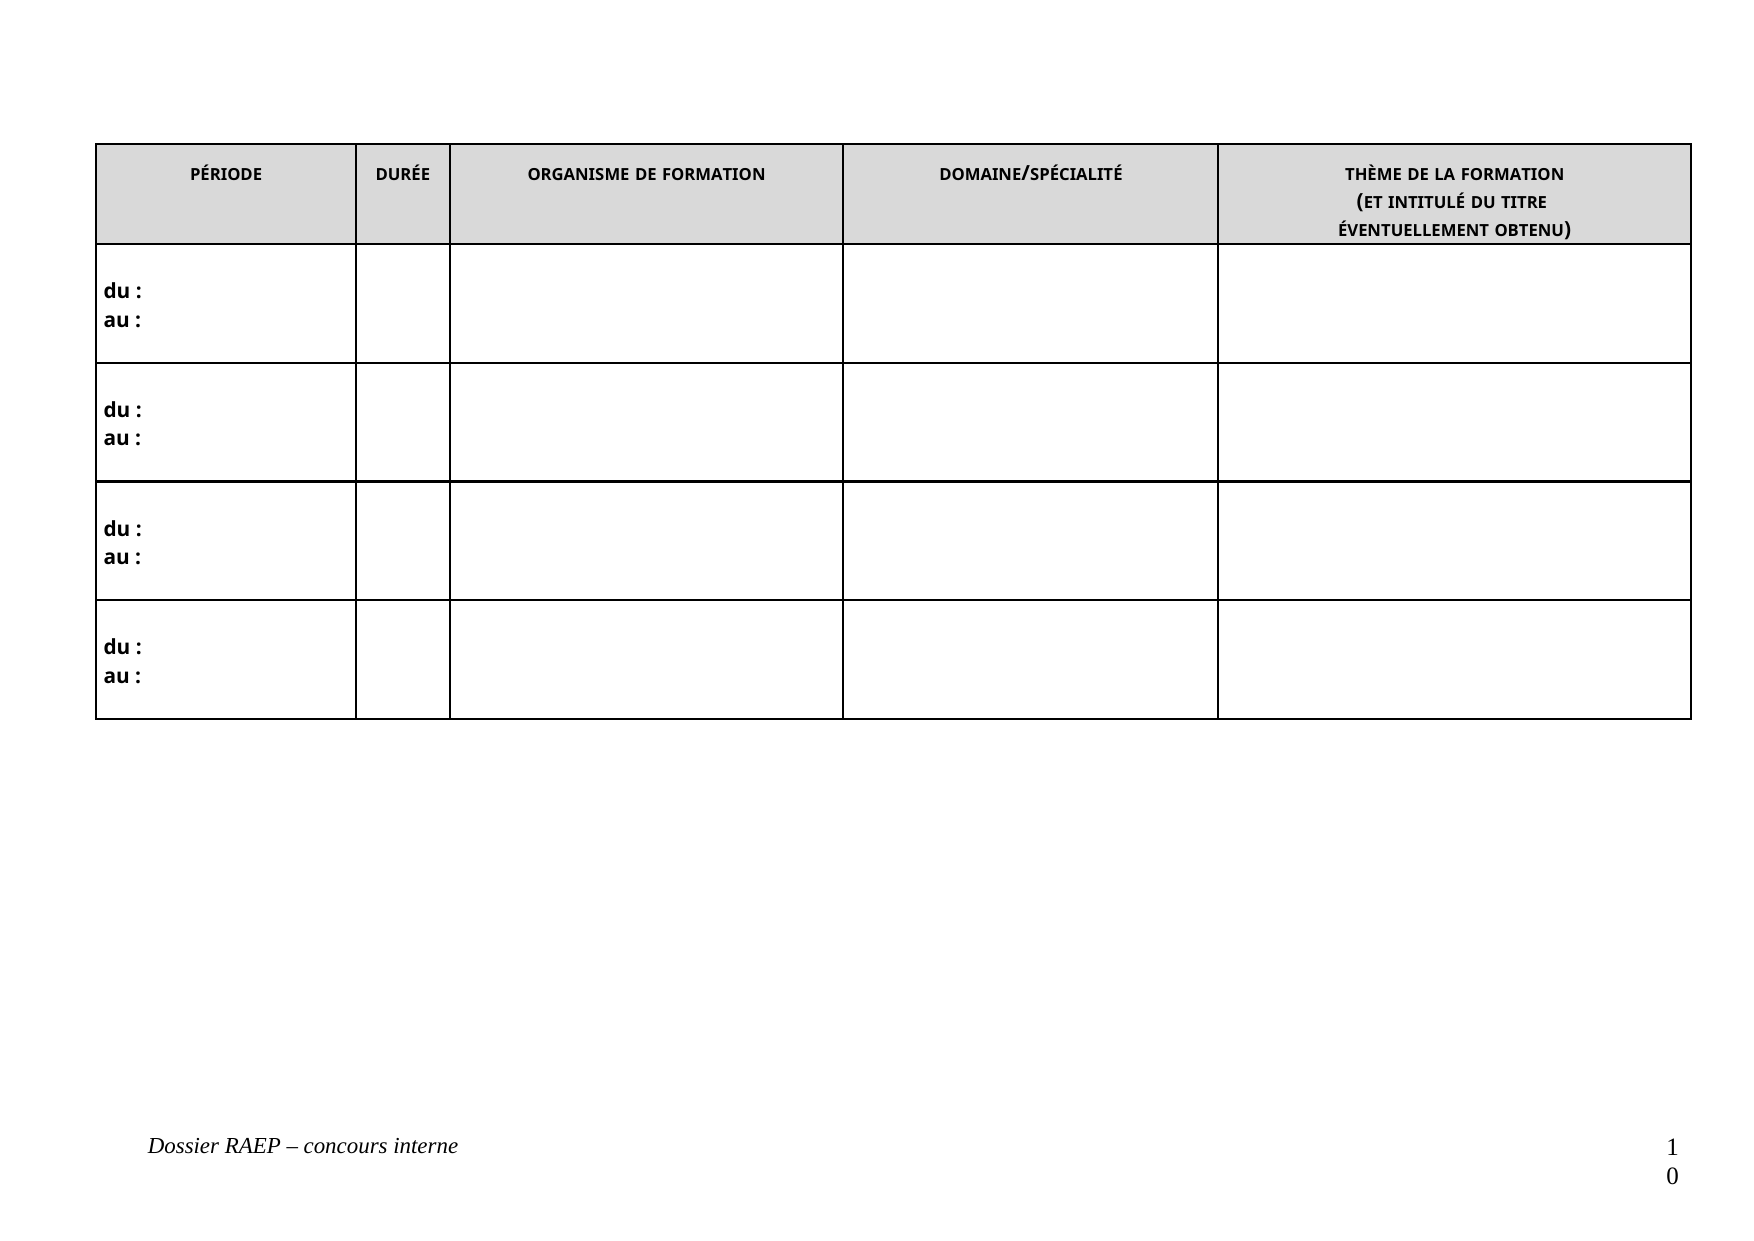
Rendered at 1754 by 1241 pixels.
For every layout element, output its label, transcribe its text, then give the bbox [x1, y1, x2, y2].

table_cell [844, 245, 1217, 362]
table_cell [451, 364, 842, 480]
table_cell [1219, 483, 1690, 599]
table_cell [357, 483, 449, 599]
table_header période [97, 145, 355, 243]
table_cell [451, 483, 842, 599]
table_cell [357, 364, 449, 480]
table_cell du : au : [97, 483, 355, 599]
table_cell [844, 483, 1217, 599]
table_cell [1219, 601, 1690, 718]
table_cell [357, 601, 449, 718]
table_cell [1219, 364, 1690, 480]
table_cell [451, 601, 842, 718]
table_cell du : au : [97, 245, 355, 362]
table_cell [844, 364, 1217, 480]
table_cell du : au : [97, 601, 355, 718]
table_header organisme de formation [451, 145, 842, 243]
table_cell [357, 245, 449, 362]
table_cell du : au : [97, 364, 355, 480]
table_cell [844, 601, 1217, 718]
table_cell [451, 245, 842, 362]
table_header durée [357, 145, 449, 243]
table_cell [1219, 245, 1690, 362]
table_header domaine/spécialité [844, 145, 1217, 243]
table_header thème de la formation (et intitulé du titre éventuellement obtenu) [1219, 145, 1690, 243]
